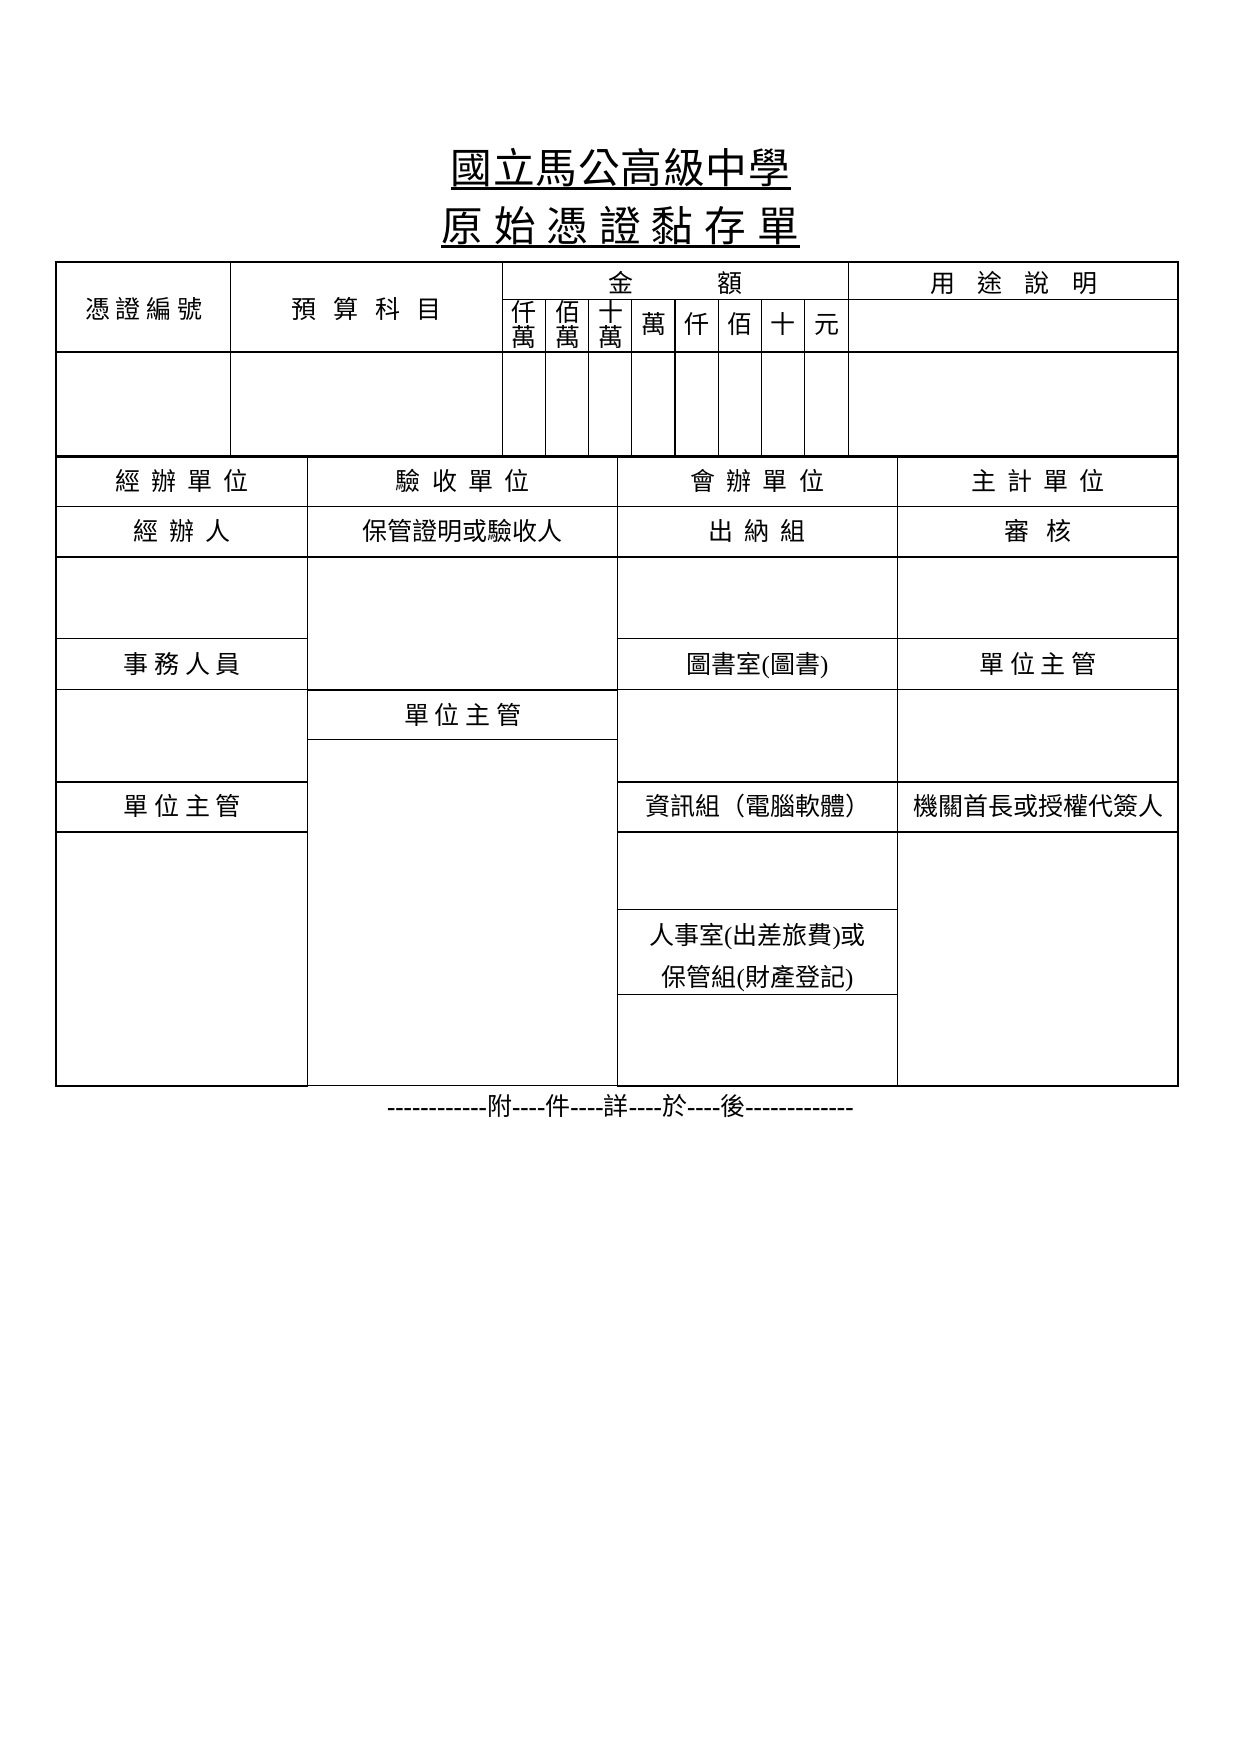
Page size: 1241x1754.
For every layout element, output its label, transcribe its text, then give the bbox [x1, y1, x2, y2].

table_cell [632, 353, 674, 455]
table_header 預 算 科 目 [231, 263, 502, 351]
table_cell [57, 690, 307, 781]
table_cell 單 位 主 管 [898, 639, 1177, 689]
table_cell [546, 353, 588, 455]
table_cell [231, 353, 502, 455]
table_cell [308, 740, 617, 1084]
table_cell [589, 353, 631, 455]
table_cell [849, 300, 1177, 351]
table_cell 經 辦 人 [57, 507, 307, 556]
table_cell 仟萬 [503, 300, 545, 351]
table_cell [57, 833, 307, 1084]
table_cell 經 辦 單 位 [57, 458, 307, 506]
table_cell 單 位 主 管 [57, 783, 307, 831]
table_cell 佰萬 [546, 300, 588, 351]
table_header 金 額 [503, 263, 848, 299]
text 原 始 憑 證 黏 存 單 [59, 195, 1181, 253]
table_cell [719, 353, 761, 455]
table_cell 十 [762, 300, 804, 351]
table_cell 單 位 主 管 [308, 691, 617, 739]
table_cell [805, 353, 848, 455]
table_cell 審 核 [898, 507, 1177, 556]
table_cell [618, 690, 897, 781]
table_cell 出 納 組 [618, 507, 897, 556]
table_cell [762, 353, 804, 455]
table_cell 資訊組（電腦軟體） [618, 783, 897, 831]
table_cell 事 務 人 員 [57, 639, 307, 689]
table_cell [503, 353, 545, 455]
table_cell [57, 558, 307, 638]
table_cell [618, 833, 897, 909]
table_cell [308, 558, 617, 689]
table_cell [676, 353, 718, 455]
table_cell 機關首長或授權代簽人 [898, 783, 1177, 831]
table_cell 元 [805, 300, 848, 351]
text 國立馬公高級中學 [59, 137, 1181, 195]
table_cell [849, 353, 1177, 455]
text ------------附----件----詳----於----後------------- [59, 1087, 1181, 1123]
table_cell [618, 995, 897, 1084]
table_cell 人事室(出差旅費)或 保管組(財產登記) [618, 910, 897, 994]
table_cell 仟 [676, 300, 718, 351]
table_cell [57, 353, 230, 455]
table_cell 圖書室(圖書) [618, 639, 897, 689]
table_header 用 途 說 明 [849, 263, 1177, 299]
table_cell 保管證明或驗收人 [308, 507, 617, 556]
table_cell 萬 [632, 300, 674, 351]
table_cell 十萬 [589, 300, 631, 351]
table_cell 主 計 單 位 [898, 458, 1177, 506]
table_cell [618, 558, 897, 638]
table_cell [898, 558, 1177, 638]
table_cell [898, 833, 1177, 1084]
table_cell [898, 690, 1177, 781]
table_header 憑 證 編 號 [57, 263, 230, 351]
table_cell 會 辦 單 位 [618, 458, 897, 506]
table_cell 佰 [719, 300, 761, 351]
table_cell 驗 收 單 位 [308, 458, 617, 506]
